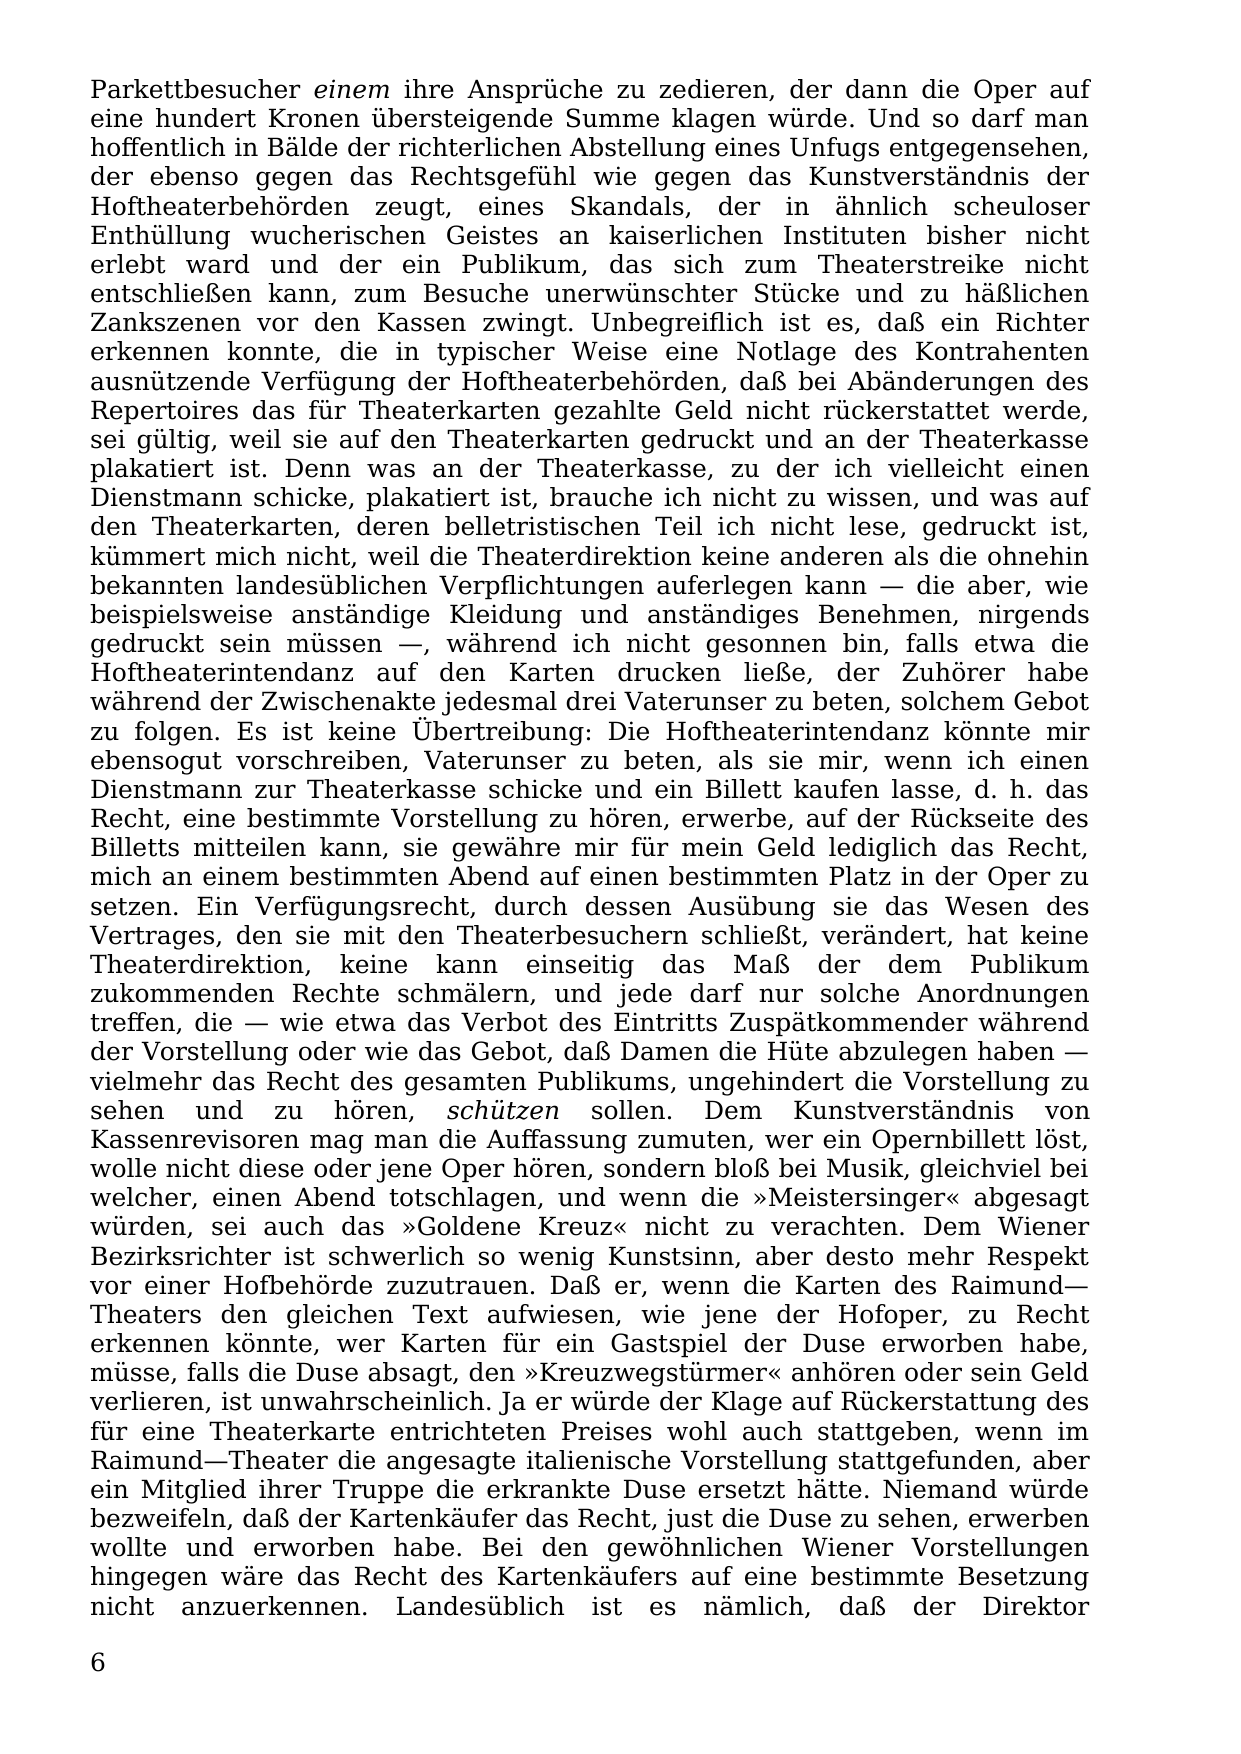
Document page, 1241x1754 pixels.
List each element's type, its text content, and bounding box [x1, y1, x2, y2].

text Parkettbesucher einem ihre Ansprüche zu zedieren, der dann die Oper auf eine hundert Kronen übersteigende Summe klagen würde. Und so darf man hoffentlich in Bälde der richterlichen Abstellung eines Unfugs entgegensehen, der ebenso gegen das Rechtsgefühl wie gegen das Kunstverständnis der Hoftheaterbehörden zeugt, eines Skandals, der in ähnlich scheuloser Enthüllung wucherischen Geistes an kaiserlichen Instituten bisher nicht erlebt ward und der ein Publikum, das sich zum Theaterstreike nicht entschließen kann, zum Besuche unerwünschter Stücke und zu häßlichen Zankszenen vor den Kassen zwingt. Unbegreiflich ist es, daß ein Richter erkennen konnte, die in typischer Weise eine Notlage des Kontrahenten ausnützende Verfügung der Hoftheaterbehörden, daß bei Abänderungen des Repertoires das für Theaterkarten gezahlte Geld nicht rückerstattet werde, sei gültig, weil sie auf den Theaterkarten gedruckt und an der Theaterkasse plakatiert ist. Denn was an der Theaterkasse, zu der ich vielleicht einen Dienstmann schicke, plakatiert ist, brauche ich nicht zu wissen, und was auf den Theaterkarten, deren belletristischen Teil ich nicht lese, gedruckt ist, kümmert mich nicht, weil die Theaterdirektion keine anderen als die ohnehin bekannten landesüblichen Verpflichtungen auferlegen kann — die aber, wie beispielsweise anständige Kleidung und anständiges Benehmen, nirgends gedruckt sein müssen —, während ich nicht gesonnen bin, falls etwa die Hoftheaterintendanz auf den Karten drucken ließe, der Zuhörer habe während der Zwischenakte jedesmal drei Vaterunser zu beten, solchem Gebot zu folgen. Es ist keine Übertreibung: Die Hoftheaterintendanz könnte mir ebensogut vorschreiben, Vaterunser zu beten, als sie mir, wenn ich einen Dienstmann zur Theaterkasse schicke und ein Billett kaufen lasse, d. h. das Recht, eine bestimmte Vorstellung zu hören, erwerbe, auf der Rückseite des Billetts mitteilen kann, sie gewähre mir für mein Geld lediglich das Recht, mich an einem bestimmten Abend auf einen bestimmten Platz in der Oper zu setzen. Ein Verfügungsrecht, durch dessen Ausübung sie das Wesen des Vertrages, den sie mit den Theaterbesuchern schließt, verändert, hat keine Theaterdirektion, keine kann einseitig das Maß der dem Publikum zukommenden Rechte schmälern, und jede darf nur solche Anordnungen treffen, die — wie etwa das Verbot des Eintritts Zuspätkommender während der Vorstellung oder wie das Gebot, daß Damen die Hüte abzulegen haben — vielmehr das Recht des gesamten Publikums, ungehindert die Vorstellung zu sehen und zu hören, schützen sollen. Dem Kunstverständnis von Kassenrevisoren mag man die Auffassung zumuten, wer ein Opernbillett löst, wolle nicht diese oder jene Oper hören, sondern bloß bei Musik, gleichviel bei welcher, einen Abend totschlagen, und wenn die »Meistersinger« abgesagt würden, sei auch das »Goldene Kreuz« nicht zu verachten. Dem Wiener Bezirksrichter ist schwerlich so wenig Kunstsinn, aber desto mehr Respekt vor einer Hofbehörde zuzutrauen. Daß er, wenn die Karten des Raimund—Theaters den gleichen Text aufwiesen, wie jene der Hofoper, zu Recht erkennen könnte, wer Karten für ein Gastspiel der Duse erworben habe, müsse, falls die Duse absagt, den »Kreuzwegstürmer« anhören oder sein Geld verlieren, ist unwahrscheinlich. Ja er würde der Klage auf Rückerstattung des für eine Theaterkarte entrichteten Preises wohl auch stattgeben, wenn im Raimund—Theater die angesagte italienische Vorstellung stattgefunden, aber ein Mitglied ihrer Truppe die erkrankte Duse ersetzt hätte. Niemand würde bezweifeln, daß der Kartenkäufer das Recht, just die Duse zu sehen, erwerben wollte und erworben habe. Bei den gewöhnlichen Wiener Vorstellungen hingegen wäre das Recht des Kartenkäufers auf eine bestimmte Besetzung nicht anzuerkennen. Landesüblich ist es nämlich, daß der Direktor [90, 75, 1091, 1621]
